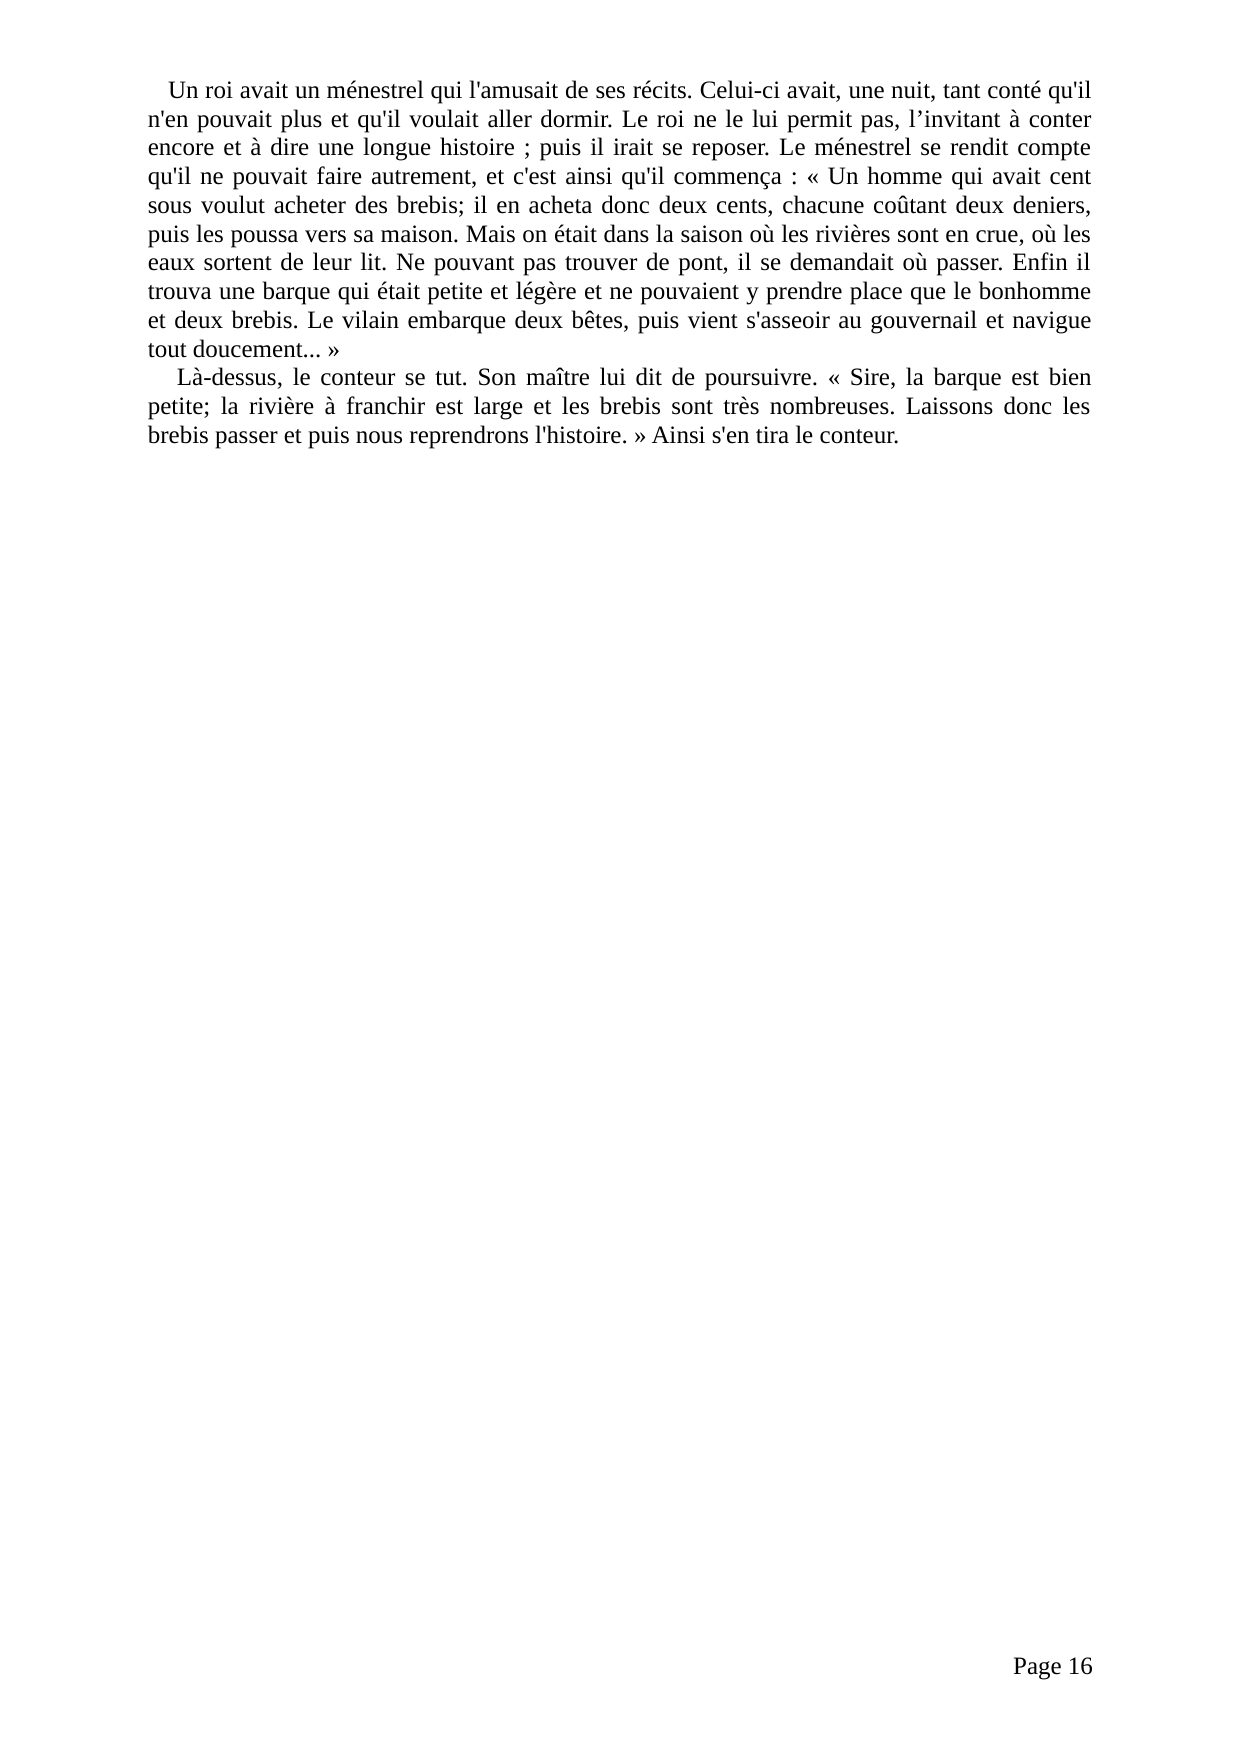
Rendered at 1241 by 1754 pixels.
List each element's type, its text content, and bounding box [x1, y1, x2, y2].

text Là-dessus, le conteur se tut. Son maître lui dit de poursuivre. « Sire, la barque est bien petite; la rivière à franchir est large et les brebis sont très nombreuses. Laissons donc les brebis passer et puis nous repren­drons l'histoire. » Ainsi s'en tira le conteur. [148, 362, 1093, 449]
text Un roi avait un ménestrel qui l'amusait de ses récits. Celui-ci avait, une nuit, tant conté qu'il n'en pouvait plus et qu'il voulait aller dormir. Le roi ne le lui permit pas, l’invitant à conter encore et à dire une longue histoire ; puis il irait se reposer. Le ménestrel se rendit compte qu'il ne pouvait faire autrement, et c'est ainsi qu'il commença : « Un homme qui avait cent sous voulut acheter des brebis; il en acheta donc deux cents, chacune coûtant deux deniers, puis les poussa vers sa maison. Mais on était dans la saison où les rivières sont en crue, où les eaux sortent de leur lit. Ne pouvant pas trouver de pont, il se demandait où passer. Enfin il trouva une barque qui était petite et légère et ne pouvaient y prendre place que le bonhomme et deux brebis. Le vilain embarque deux bêtes, puis vient s'asseoir au gouvernail et navigue tout doucement... » [148, 75, 1093, 362]
